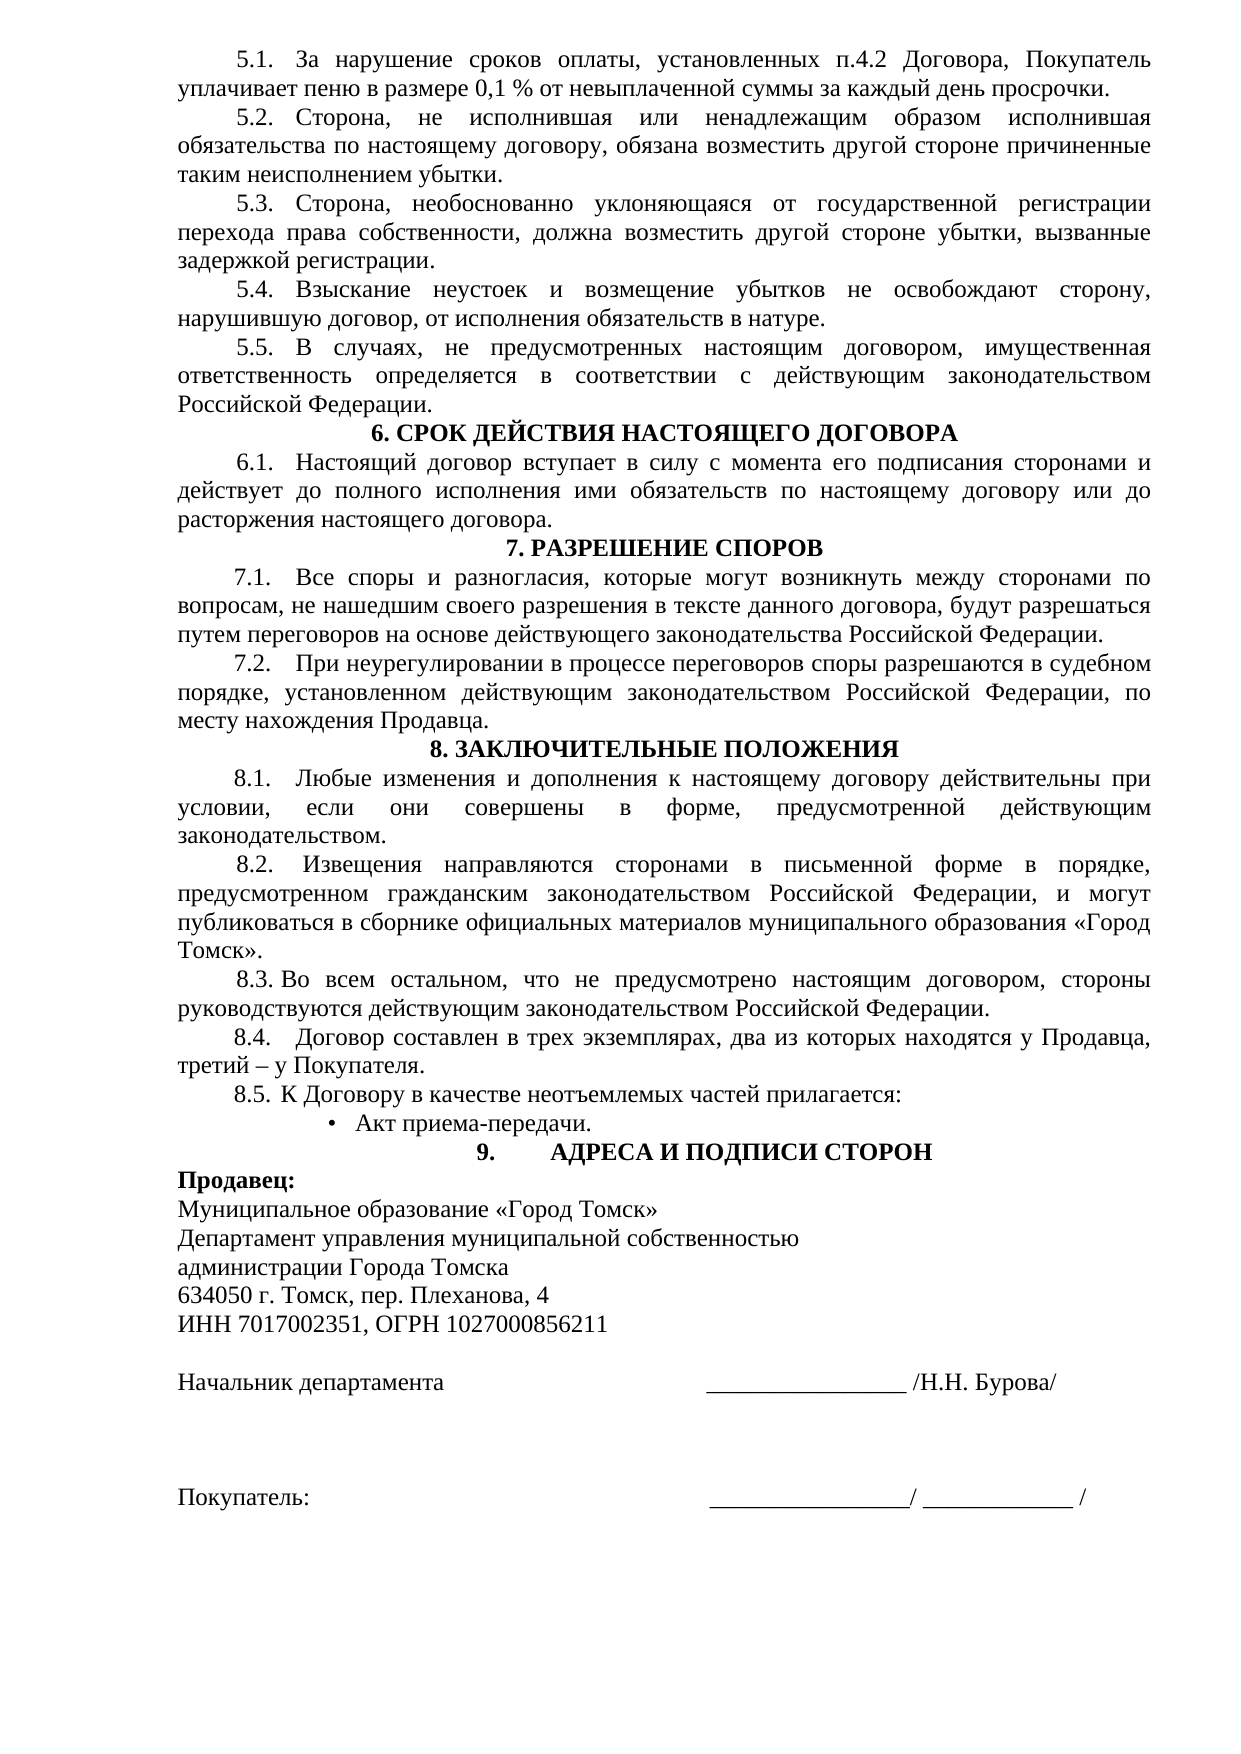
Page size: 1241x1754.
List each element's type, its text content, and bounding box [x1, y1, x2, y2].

list При неурегулировании в процессе переговоров споры разрешаются в судебном порядке, установленном действующим законодательством Российской Федерации, по месту нахождения Продавца. [177, 648, 1152, 734]
text 6. СРОК ДЕЙСТВИЯ НАСТОЯЩЕГО ДОГОВОРА [177, 418, 1152, 447]
list Любые изменения и дополнения к настоящему договору действительны при условии, если они совершены в форме, предусмотренной действующим законодательством. [177, 763, 1152, 849]
list Взыскание неустоек и возмещение убытков не освобождают сторону, нарушившую договор, от исполнения обязательств в натуре. [177, 274, 1152, 332]
text • Акт приема-передачи. [177, 1108, 1152, 1137]
list Извещения направляются сторонами в письменной форме в порядке, предусмотренном гражданским законодательством Российской Федерации, и могут публиковаться в сборнике официальных материалов муниципального образования «Город Томск». [177, 849, 1152, 964]
list Настоящий договор вступает в силу с момента его подписания сторонами и действует до полного исполнения ими обязательств по настоящему договору или до расторжения настоящего договора. [177, 447, 1152, 533]
text Покупатель: ________________/ ____________ / [177, 1482, 1231, 1511]
text 634050 г. Томск, пер. Плеханова, 4 [177, 1281, 1152, 1309]
text Продавец: [177, 1166, 1231, 1194]
list Сторона, необоснованно уклоняющаяся от государственной регистрации перехода права собственности, должна возместить другой стороне убытки, вызванные задержкой регистрации. [177, 188, 1152, 274]
list К Договору в качестве неотъемлемых частей прилагается: [233, 1079, 1152, 1108]
list За нарушение сроков оплаты, установленных п.4.2 Договора, Покупатель уплачивает пеню в размере 0,1 % от невыплаченной суммы за каждый день просрочки. [177, 44, 1152, 102]
list Сторона, не исполнившая или ненадлежащим образом исполнившая обязательства по настоящему договору, обязана возместить другой стороне причиненные таким неисполнением убытки. [177, 102, 1152, 188]
list Все споры и разногласия, которые могут возникнуть между сторонами по вопросам, не нашедшим своего разрешения в тексте данного договора, будут разрешаться путем переговоров на основе действующего законодательства Российской Федерации. [177, 562, 1152, 648]
text ИНН 7017002351, ОГРН 1027000856211 [177, 1309, 1151, 1338]
text администрации Города Томска [177, 1252, 1152, 1281]
text Муниципальное образование «Город Томск» [177, 1194, 1152, 1223]
list В случаях, не предусмотренных настоящим договором, имущественная ответственность определяется в соответствии с действующим законодательством Российской Федерации. [177, 332, 1152, 418]
text Начальник департамента ________________ /Н.Н. Бурова/ [177, 1367, 1151, 1396]
list Договор составлен в трех экземплярах, два из которых находятся у Продавца, третий – у Покупателя. [177, 1022, 1152, 1079]
text 7. РАЗРЕШЕНИЕ СПОРОВ [177, 533, 1152, 562]
list Во всем остальном, что не предусмотрено настоящим договором, стороны руководствуются действующим законодательством Российской Федерации. [177, 964, 1152, 1022]
text Департамент управления муниципальной собственностью [177, 1223, 1152, 1252]
text 8. ЗАКЛЮЧИТЕЛЬНЫЕ ПОЛОЖЕНИЯ [177, 734, 1152, 763]
list АДРЕСА И ПОДПИСИ СТОРОН [177, 1137, 1231, 1166]
